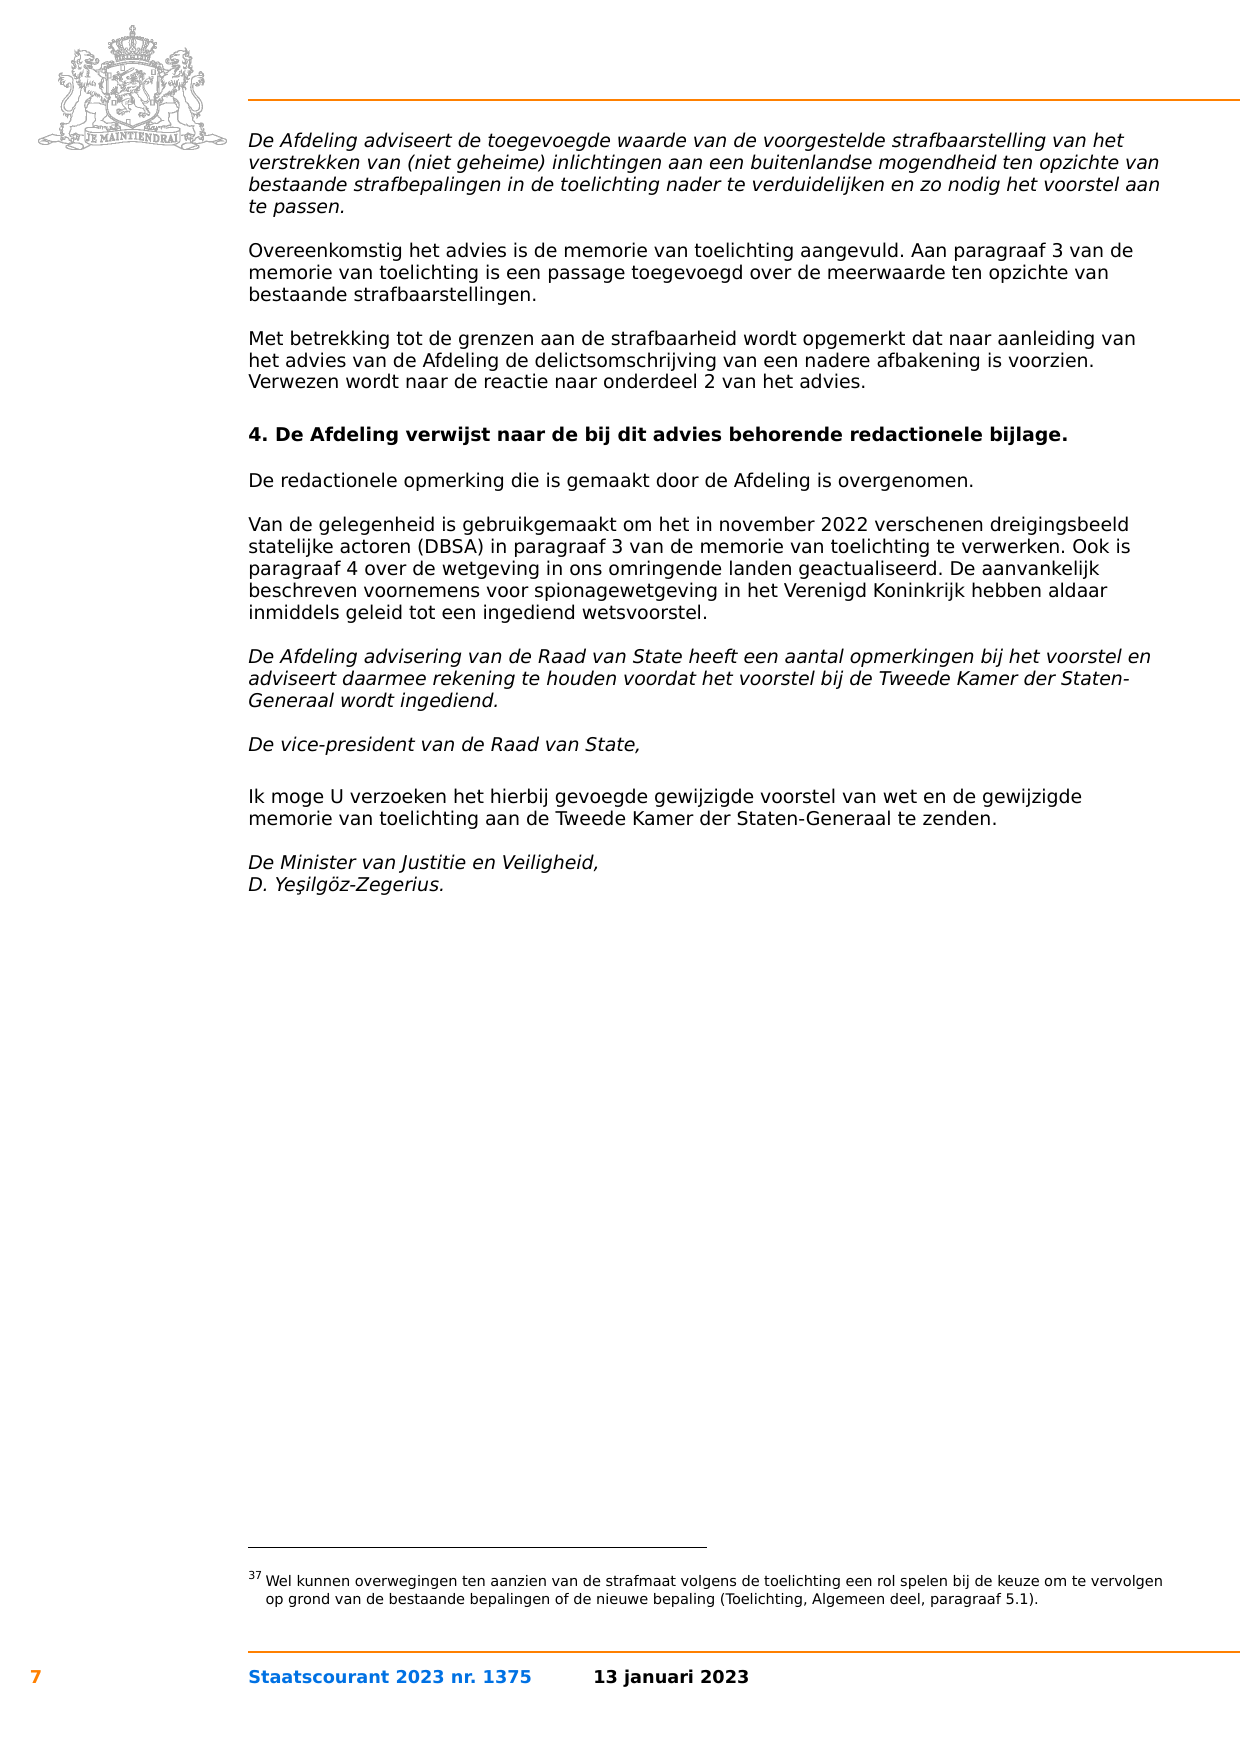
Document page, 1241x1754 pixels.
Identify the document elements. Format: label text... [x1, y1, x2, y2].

text De vice-president van de Raad van State, [248, 734, 1163, 756]
text De redactionele opmerking die is gemaakt door de Afdeling is overgenomen. [248, 470, 1163, 492]
text Overeenkomstig het advies is de memorie van toelichting aangevuld. Aan paragraaf 3 van de memorie van toelichting is een passage toegevoegd over de meerwaarde ten opzichte van bestaande strafbaarstellingen. [248, 240, 1163, 306]
text Ik moge U verzoeken het hierbij gevoegde gewijzigde voorstel van wet en de gewijzigde memorie van toelichting aan de Tweede Kamer der Staten-Generaal te zenden. [248, 786, 1163, 830]
text Wel kunnen overwegingen ten aanzien van de strafmaat volgens de toelichting een rol spelen bij de keuze om te vervolgen op grond van de bestaande bepalingen of de nieuwe bepaling (Toelichting, Algemeen deel, paragraaf 5.1). [248, 1569, 1163, 1608]
picture [38, 25, 227, 150]
subtitle 4. De Afdeling verwijst naar de bij dit advies behorende redactionele bijlage. [248, 423, 1163, 445]
text De Minister van Justitie en Veiligheid, D. Yeşilgöz-Zegerius. [248, 852, 1163, 896]
text Van de gelegenheid is gebruikgemaakt om het in november 2022 verschenen dreigingsbeeld statelijke actoren (DBSA) in paragraaf 3 van de memorie van toelichting te verwerken. Ook is paragraaf 4 over de wetgeving in ons omringende landen geactualiseerd. De aanvankelijk beschreven voornemens voor spionagewetgeving in het Verenigd Koninkrijk hebben aldaar inmiddels geleid tot een ingediend wetsvoorstel. [248, 514, 1163, 624]
text Met betrekking tot de grenzen aan de strafbaarheid wordt opgemerkt dat naar aanleiding van het advies van de Afdeling de delictsomschrijving van een nadere afbakening is voorzien. Verwezen wordt naar de reactie naar onderdeel 2 van het advies. [248, 327, 1163, 393]
text De Afdeling advisering van de Raad van State heeft een aantal opmerkingen bij het voorstel en adviseert daarmee rekening te houden voordat het voorstel bij de Tweede Kamer der Staten-Generaal wordt ingediend. [248, 646, 1163, 712]
text De Afdeling adviseert de toegevoegde waarde van de voorgestelde strafbaarstelling van het verstrekken van (niet geheime) inlichtingen aan een buitenlandse mogendheid ten opzichte van bestaande strafbepalingen in de toelichting nader te verduidelijken en zo nodig het voorstel aan te passen. [248, 130, 1163, 218]
